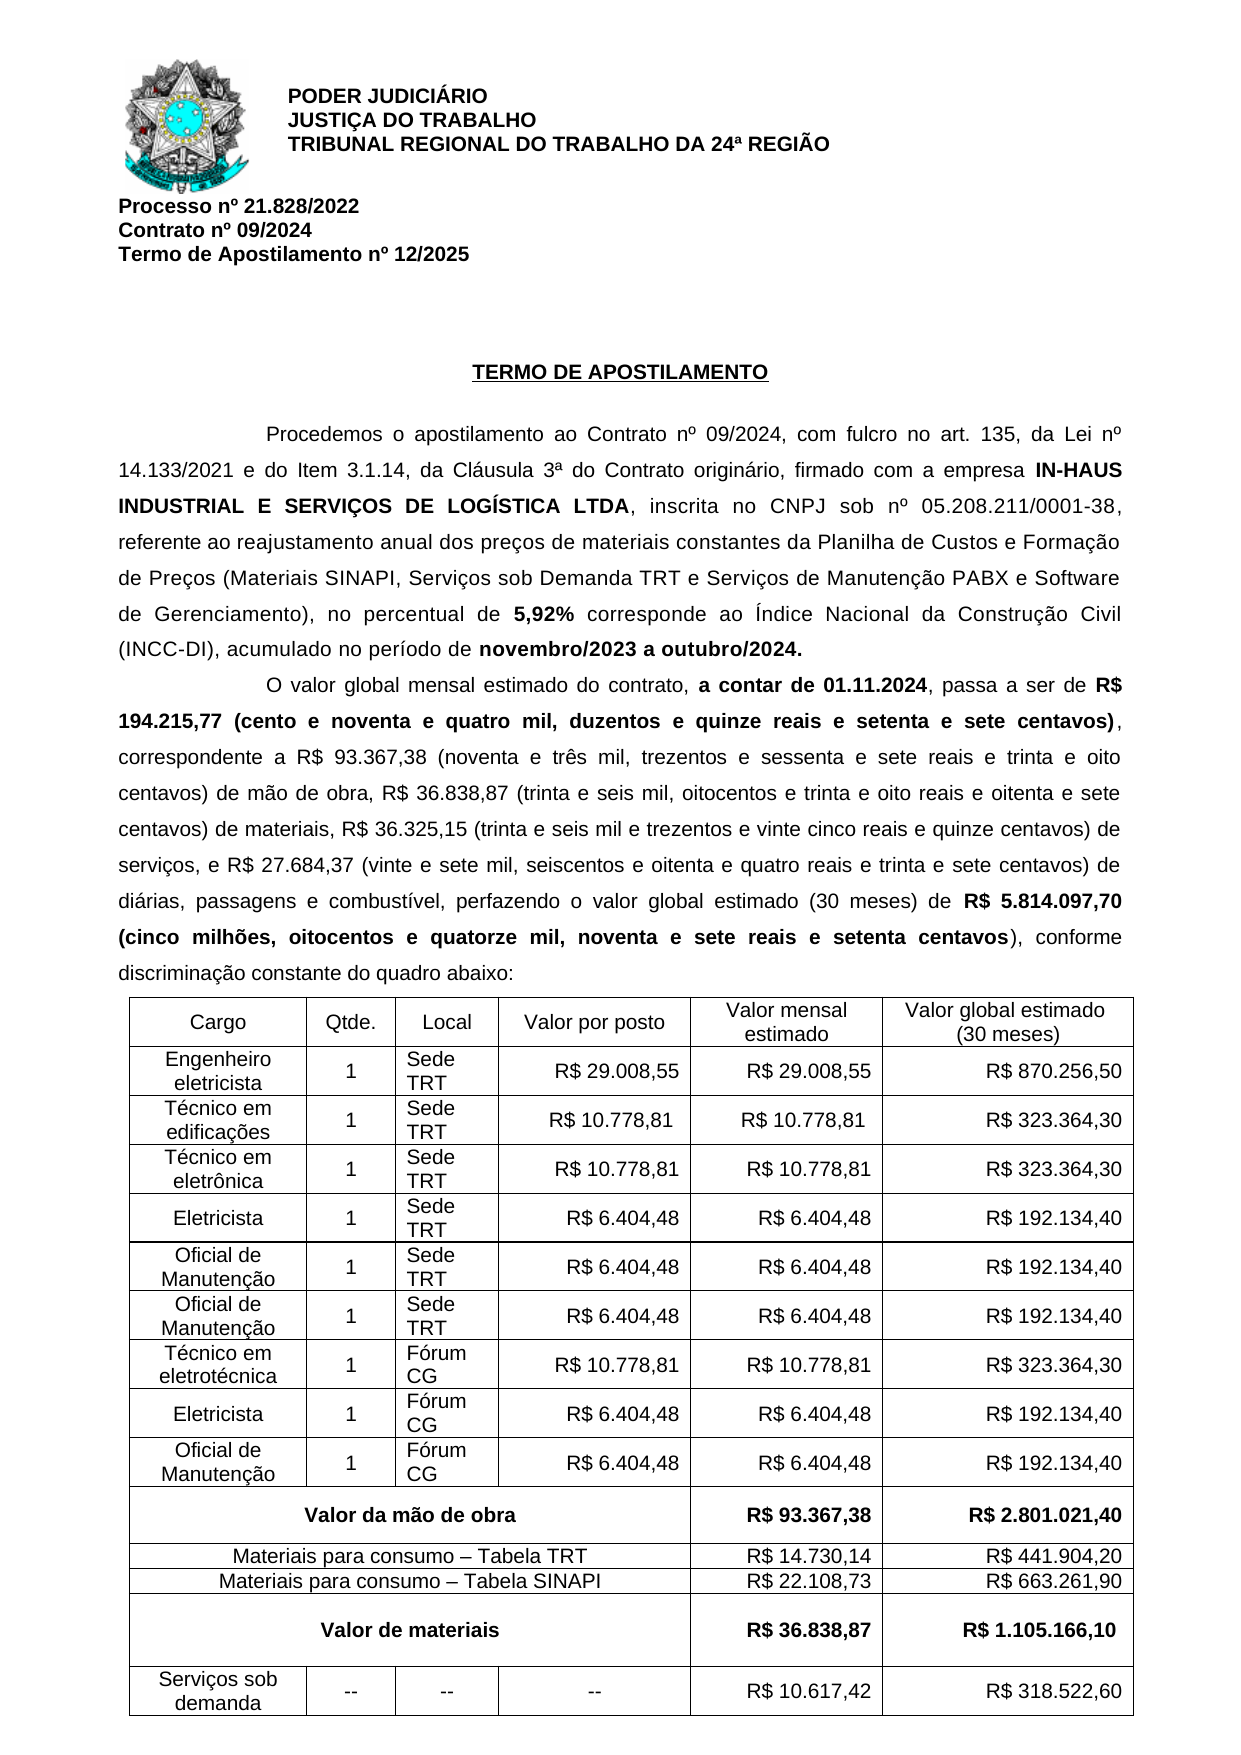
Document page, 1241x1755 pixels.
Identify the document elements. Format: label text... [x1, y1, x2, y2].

table_cell R$ 93.367,38 [691, 1487, 882, 1543]
table_cell Oficial de Manutenção [130, 1438, 306, 1486]
table_cell Eletricista [130, 1194, 306, 1241]
table_cell R$ 6.404,48 [499, 1194, 690, 1241]
table_cell R$ 10.778,81 [691, 1145, 882, 1192]
table_cell R$ 192.134,40 [883, 1291, 1133, 1339]
table_cell R$ 2.801.021,40 [883, 1487, 1133, 1543]
table_cell 1 [307, 1438, 395, 1486]
table_cell R$ 6.404,48 [691, 1291, 882, 1339]
table_cell Serviços sob demanda [130, 1667, 306, 1714]
table_cell R$ 29.008,55 [499, 1047, 690, 1094]
table_cell R$ 10.617,42 [691, 1667, 882, 1714]
table_cell Sede TRT [396, 1194, 498, 1241]
table_header Valor global estimado (30 meses) [883, 998, 1133, 1046]
table_cell Sede TRT [396, 1243, 498, 1290]
table_cell Sede TRT [396, 1047, 498, 1094]
table_cell R$ 6.404,48 [499, 1291, 690, 1339]
table_cell R$ 1.105.166,10 [883, 1594, 1133, 1666]
table_header Local [396, 998, 498, 1046]
list O valor global mensal estimado do contrato, a contar de 01.11.2024, passa a ser de R$ 194.215,77 (cento e noventa e quatro mil, duzentos e quinze reais e setenta e sete centavos), correspondente a R$ 93.367,38 (noventa e três mil, trezentos e sessenta e sete reais e trinta e oito centavos) de mão de obra, R$ 36.838,87 (trinta e seis mil, oitocentos e trinta e oito reais e oitenta e sete centavos) de materiais, R$ 36.325,15 (trinta e seis mil e trezentos e vinte cinco reais e quinze centavos) de serviços, e R$ 27.684,37 (vinte e sete mil, seiscentos e oitenta e quatro reais e trinta e sete centavos) de diárias, passagens e combustível, perfazendo o valor global estimado (30 meses) de R$ 5.814.097,70 (cinco milhões, oitocentos e quatorze mil, noventa e sete reais e setenta centavos), conforme discriminação constante do quadro abaixo: [118, 673, 1122, 985]
table_cell R$ 10.778,81 [499, 1096, 690, 1143]
table_cell R$ 6.404,48 [499, 1438, 690, 1486]
table_cell Fórum CG [396, 1389, 498, 1437]
table_header Valor mensal estimado [691, 998, 882, 1046]
subtitle TERMO DE APOSTILAMENTO [118, 356, 1122, 385]
table_cell Engenheiro eletricista [130, 1047, 306, 1094]
table_cell R$ 192.134,40 [883, 1243, 1133, 1290]
table_cell Oficial de Manutenção [130, 1243, 306, 1290]
table_cell R$ 323.364,30 [883, 1096, 1133, 1143]
table_cell R$ 192.134,40 [883, 1194, 1133, 1241]
table_cell R$ 36.838,87 [691, 1594, 882, 1666]
table_cell R$ 6.404,48 [691, 1243, 882, 1290]
table_cell 1 [307, 1096, 395, 1143]
table_cell Eletricista [130, 1389, 306, 1437]
table_cell Sede TRT [396, 1145, 498, 1192]
table_cell R$ 441.904,20 [883, 1544, 1133, 1568]
table_header Valor por posto [499, 998, 690, 1046]
table_cell R$ 14.730,14 [691, 1544, 882, 1568]
table_cell R$ 192.134,40 [883, 1389, 1133, 1437]
table_cell -- [499, 1667, 690, 1714]
table_cell R$ 6.404,48 [691, 1438, 882, 1486]
table_cell R$ 10.778,81 [691, 1340, 882, 1388]
table_cell R$ 29.008,55 [691, 1047, 882, 1094]
table_cell 1 [307, 1243, 395, 1290]
table_cell Valor de materiais [130, 1594, 690, 1666]
table_cell R$ 318.522,60 [883, 1667, 1133, 1714]
table_cell Técnico em eletrônica [130, 1145, 306, 1192]
table_cell R$ 663.261,90 [883, 1569, 1133, 1593]
table_cell R$ 870.256,50 [883, 1047, 1133, 1094]
table_cell R$ 10.778,81 [499, 1340, 690, 1388]
table_cell Oficial de Manutenção [130, 1291, 306, 1339]
table_cell R$ 6.404,48 [691, 1194, 882, 1241]
table_cell Materiais para consumo – Tabela TRT [130, 1544, 690, 1568]
table_cell Materiais para consumo – Tabela SINAPI [130, 1569, 690, 1593]
table_cell Valor da mão de obra [130, 1487, 690, 1543]
table_cell Fórum CG [396, 1340, 498, 1388]
table_cell 1 [307, 1340, 395, 1388]
table_cell R$ 22.108,73 [691, 1569, 882, 1593]
table_cell Sede TRT [396, 1096, 498, 1143]
table_cell -- [307, 1667, 395, 1714]
table_cell R$ 192.134,40 [883, 1438, 1133, 1486]
table_header Cargo [130, 998, 306, 1046]
table_cell Técnico em edificações [130, 1096, 306, 1143]
table_header Qtde. [307, 998, 395, 1046]
subtitle Procedemos o apostilamento ao Contrato nº 09/2024, com fulcro no art. 135, da Lei nº 14.133/2021 e do Item 3.1.14, da Cláusula 3ª do Contrato originário, firmado com a empresa IN-HAUS INDUSTRIAL E SERVIÇOS DE LOGÍSTICA LTDA, inscrita no CNPJ sob nº 05.208.211/0001-38, referente ao reajustamento anual dos preços de materiais constantes da Planilha de Custos e Formação de Preços (Materiais SINAPI, Serviços sob Demanda TRT e Serviços de Manutenção PABX e Software de Gerenciamento), no percentual de 5,92% corresponde ao Índice Nacional da Construção Civil (INCC-DI), acumulado no período de novembro/2023 a outubro/2024. [118, 422, 1122, 661]
table_cell 1 [307, 1291, 395, 1339]
table_cell R$ 323.364,30 [883, 1145, 1133, 1192]
table_cell Sede TRT [396, 1291, 498, 1339]
table_cell R$ 6.404,48 [691, 1389, 882, 1437]
table_cell 1 [307, 1194, 395, 1241]
table_cell R$ 10.778,81 [499, 1145, 690, 1192]
table_cell R$ 323.364,30 [883, 1340, 1133, 1388]
table_cell 1 [307, 1389, 395, 1437]
table_cell 1 [307, 1047, 395, 1094]
table_cell R$ 6.404,48 [499, 1243, 690, 1290]
table_cell Técnico em eletrotécnica [130, 1340, 306, 1388]
table_cell 1 [307, 1145, 395, 1192]
table_cell Fórum CG [396, 1438, 498, 1486]
table_cell -- [396, 1667, 498, 1714]
table_cell R$ 6.404,48 [499, 1389, 690, 1437]
table_cell R$ 10.778,81 [691, 1096, 882, 1143]
